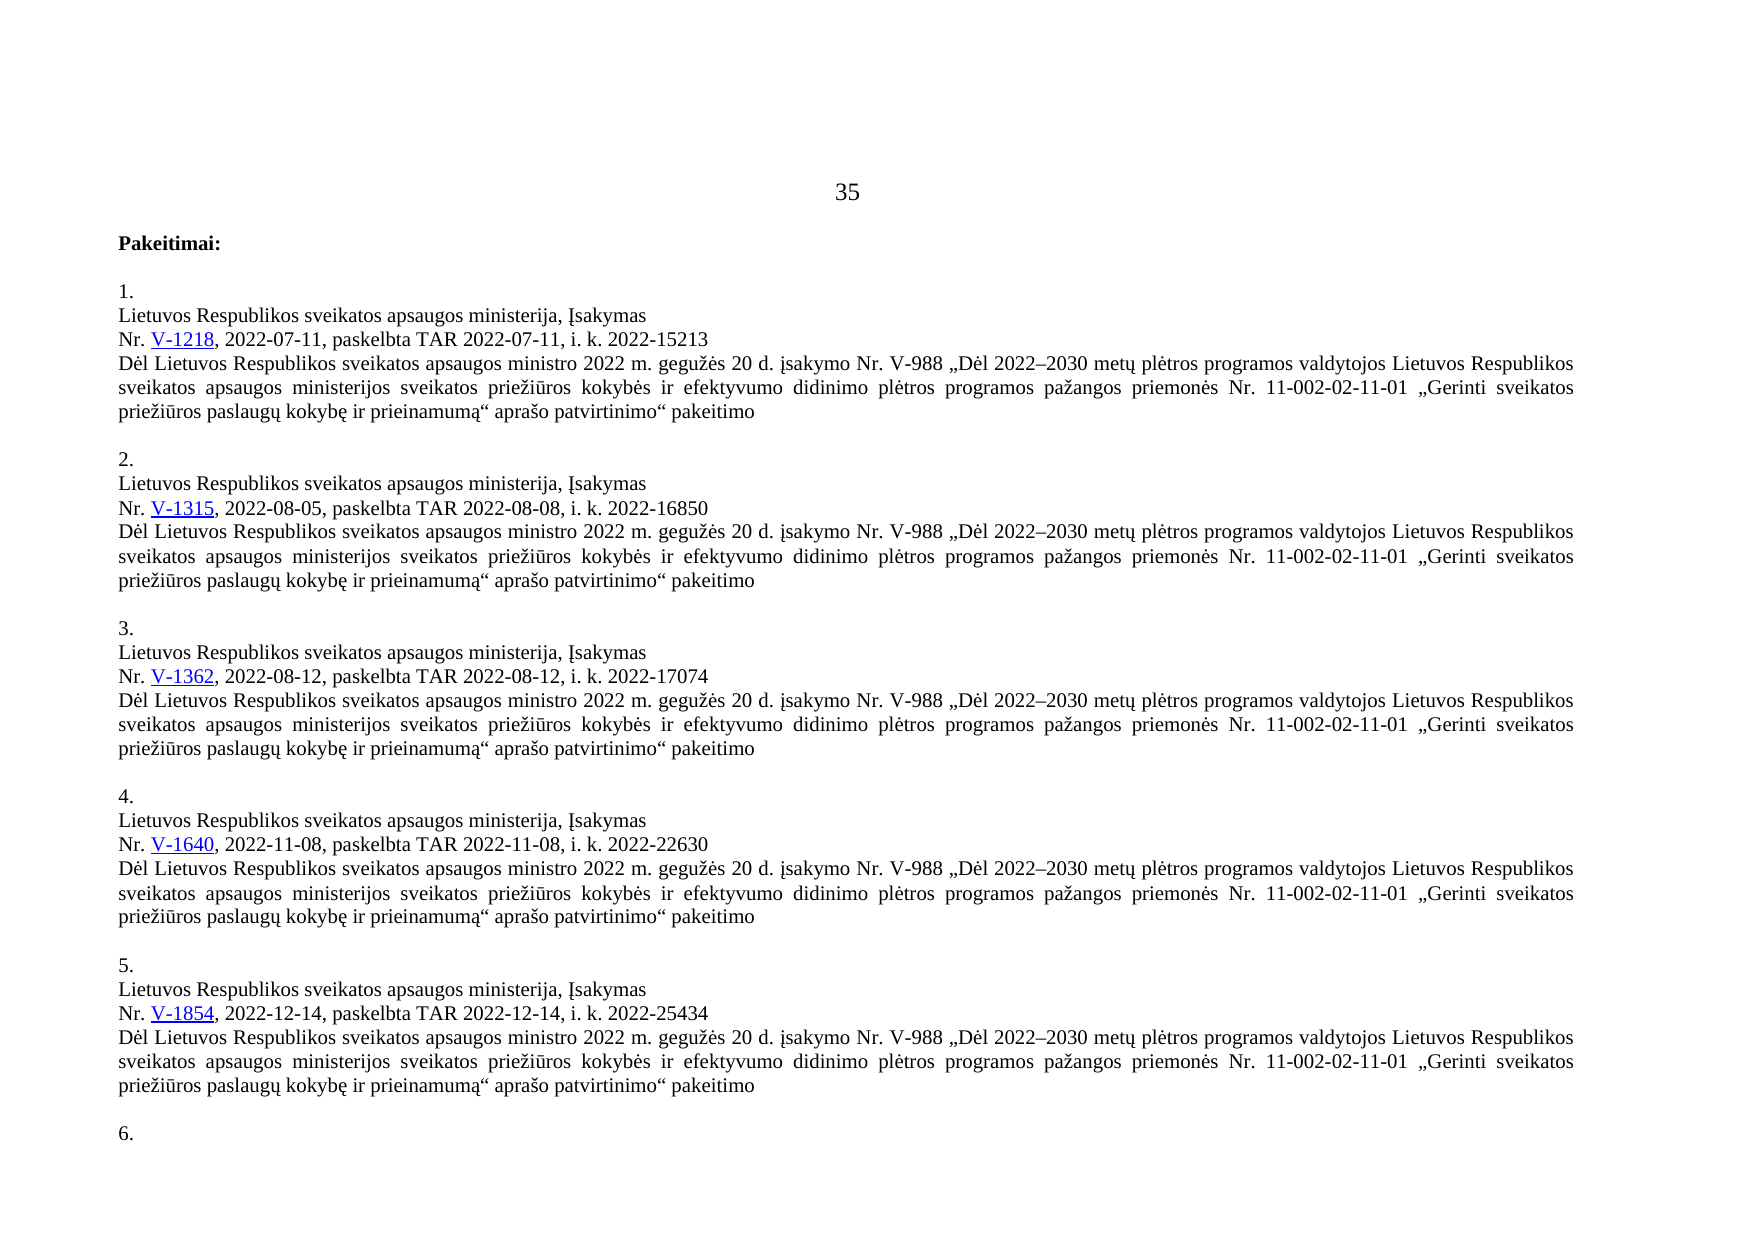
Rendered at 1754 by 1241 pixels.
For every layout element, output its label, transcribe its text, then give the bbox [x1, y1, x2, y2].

text Nr. V-1218, 2022-07-11, paskelbta TAR 2022-07-11, i. k. 2022-15213 [118, 327, 1577, 351]
text Nr. V-1854, 2022-12-14, paskelbta TAR 2022-12-14, i. k. 2022-25434 [118, 1001, 1577, 1025]
text Dėl Lietuvos Respublikos sveikatos apsaugos ministro 2022 m. gegužės 20 d. įsakymo Nr. V-988 „Dėl 2022–2030 metų plėtros programos valdytojos Lietuvos Respublikos sveikatos apsaugos ministerijos sveikatos priežiūros kokybės ir efektyvumo didinimo plėtros programos pažangos priemonės Nr. 11-002-02-11-01 „Gerinti sveikatos priežiūros paslaugų kokybę ir prieinamumą“ aprašo patvirtinimo“ pakeitimo [118, 856, 1577, 928]
text Lietuvos Respublikos sveikatos apsaugos ministerija, Įsakymas [118, 977, 1577, 1001]
text 1. [118, 279, 1577, 303]
text Nr. V-1640, 2022-11-08, paskelbta TAR 2022-11-08, i. k. 2022-22630 [118, 832, 1577, 856]
text Dėl Lietuvos Respublikos sveikatos apsaugos ministro 2022 m. gegužės 20 d. įsakymo Nr. V-988 „Dėl 2022–2030 metų plėtros programos valdytojos Lietuvos Respublikos sveikatos apsaugos ministerijos sveikatos priežiūros kokybės ir efektyvumo didinimo plėtros programos pažangos priemonės Nr. 11-002-02-11-01 „Gerinti sveikatos priežiūros paslaugų kokybę ir prieinamumą“ aprašo patvirtinimo“ pakeitimo [118, 688, 1577, 760]
text 3. [118, 616, 1577, 640]
text Dėl Lietuvos Respublikos sveikatos apsaugos ministro 2022 m. gegužės 20 d. įsakymo Nr. V-988 „Dėl 2022–2030 metų plėtros programos valdytojos Lietuvos Respublikos sveikatos apsaugos ministerijos sveikatos priežiūros kokybės ir efektyvumo didinimo plėtros programos pažangos priemonės Nr. 11-002-02-11-01 „Gerinti sveikatos priežiūros paslaugų kokybę ir prieinamumą“ aprašo patvirtinimo“ pakeitimo [118, 1025, 1577, 1097]
text Dėl Lietuvos Respublikos sveikatos apsaugos ministro 2022 m. gegužės 20 d. įsakymo Nr. V-988 „Dėl 2022–2030 metų plėtros programos valdytojos Lietuvos Respublikos sveikatos apsaugos ministerijos sveikatos priežiūros kokybės ir efektyvumo didinimo plėtros programos pažangos priemonės Nr. 11-002-02-11-01 „Gerinti sveikatos priežiūros paslaugų kokybę ir prieinamumą“ aprašo patvirtinimo“ pakeitimo [118, 519, 1577, 592]
text 4. [118, 784, 1577, 808]
text Lietuvos Respublikos sveikatos apsaugos ministerija, Įsakymas [118, 471, 1577, 495]
text Pakeitimai: [118, 231, 1577, 255]
text 6. [118, 1121, 1577, 1145]
text 2. [118, 447, 1577, 471]
text Dėl Lietuvos Respublikos sveikatos apsaugos ministro 2022 m. gegužės 20 d. įsakymo Nr. V-988 „Dėl 2022–2030 metų plėtros programos valdytojos Lietuvos Respublikos sveikatos apsaugos ministerijos sveikatos priežiūros kokybės ir efektyvumo didinimo plėtros programos pažangos priemonės Nr. 11-002-02-11-01 „Gerinti sveikatos priežiūros paslaugų kokybę ir prieinamumą“ aprašo patvirtinimo“ pakeitimo [118, 351, 1577, 423]
text Nr. V-1315, 2022-08-05, paskelbta TAR 2022-08-08, i. k. 2022-16850 [118, 495, 1577, 519]
text 5. [118, 953, 1577, 977]
text Nr. V-1362, 2022-08-12, paskelbta TAR 2022-08-12, i. k. 2022-17074 [118, 664, 1577, 688]
text Lietuvos Respublikos sveikatos apsaugos ministerija, Įsakymas [118, 640, 1577, 664]
text Lietuvos Respublikos sveikatos apsaugos ministerija, Įsakymas [118, 303, 1577, 327]
text Lietuvos Respublikos sveikatos apsaugos ministerija, Įsakymas [118, 808, 1577, 832]
